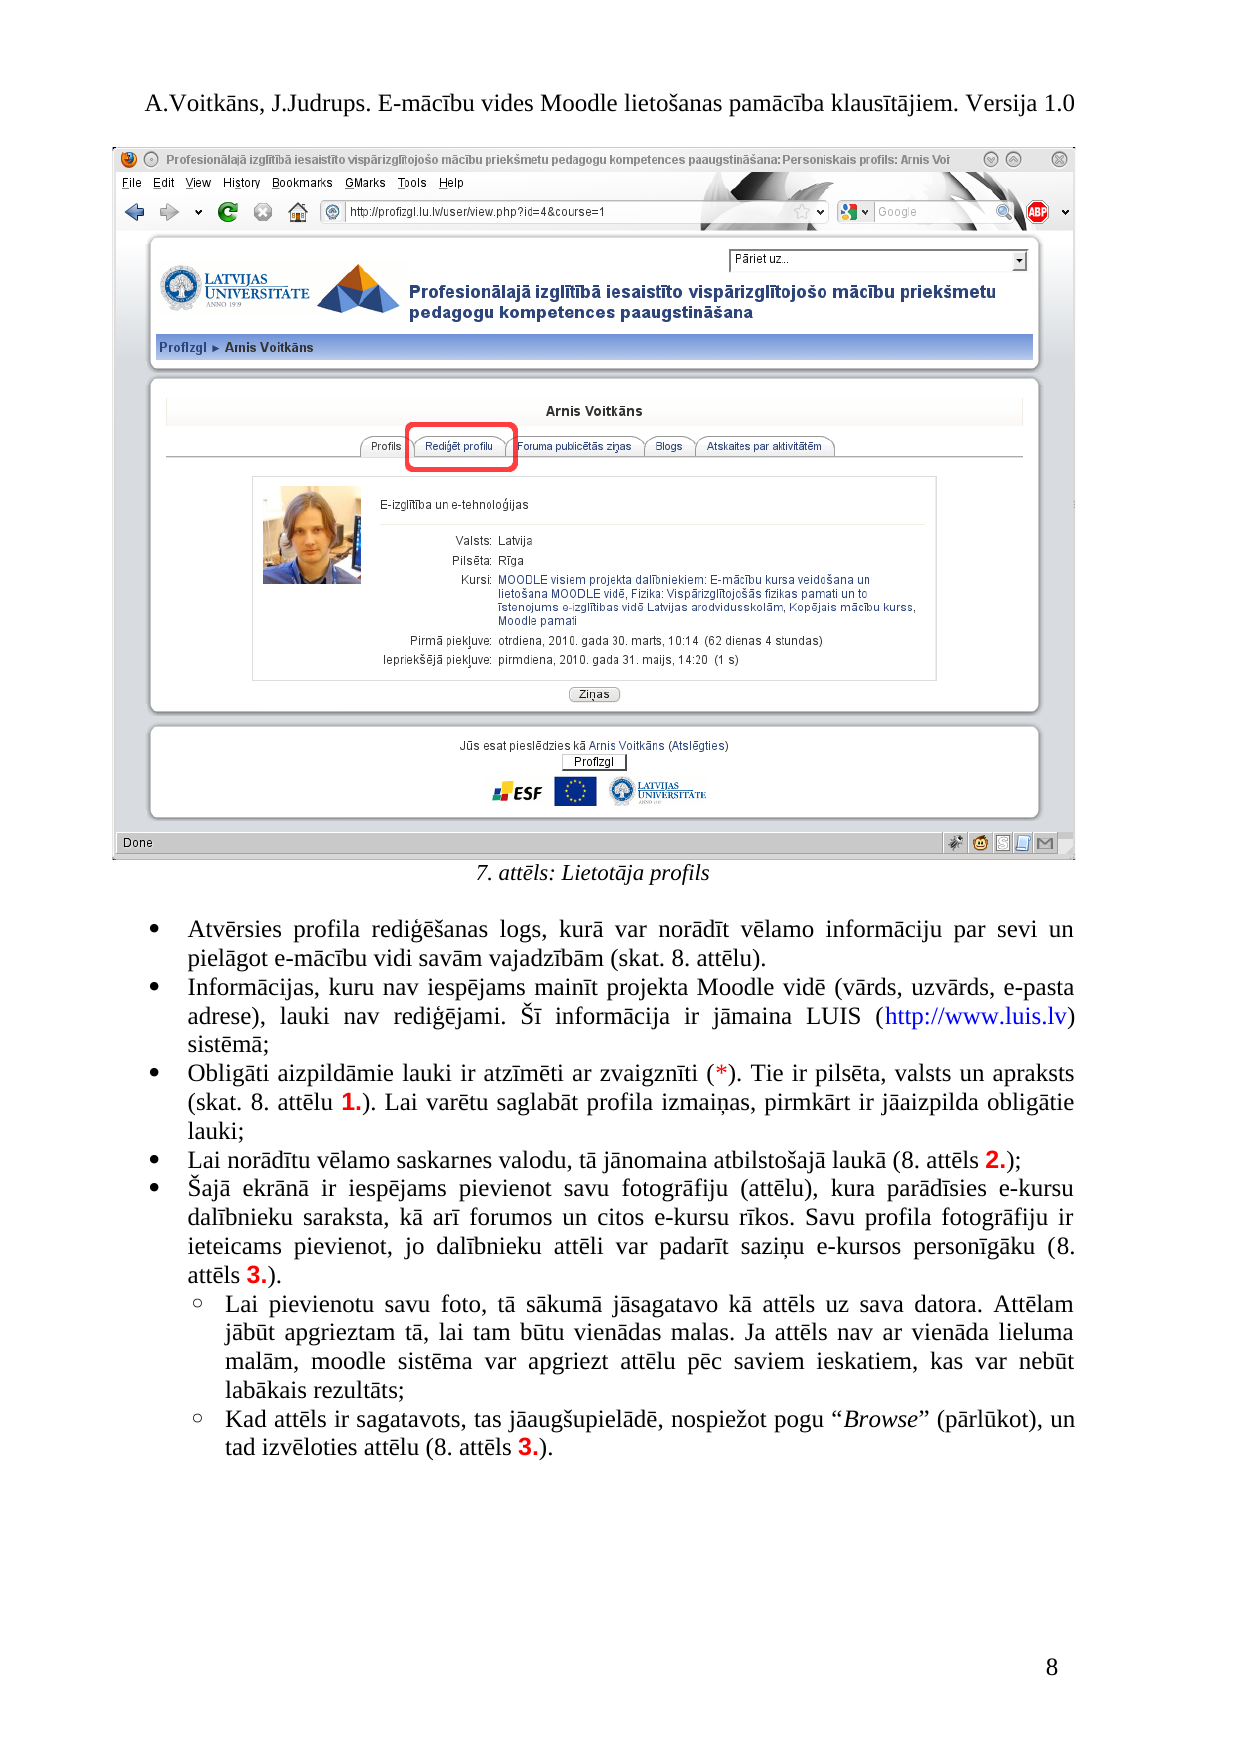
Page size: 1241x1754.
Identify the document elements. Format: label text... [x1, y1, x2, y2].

list Šajā ekrānā ir iespējams pievienot savu fotogrāfiju (attēlu), kura parādīsies e-kursu dalībnieku saraksta, kā arī forumos un citos e-kursu rīkos. Savu profila fotogrāfiju ir ieteicams pievienot, jo dalībnieku attēli var padarīt saziņu e-kursos personīgāku (8. attēls 3.). [150, 1173, 1075, 1289]
list Kad attēls ir sagatavots, tas jāaugšupielādē, nospiežot pogu “Browse” (pārlūkot), un tad izvēloties attēlu (8. attēls 3.). [187, 1404, 1075, 1461]
list Informācijas, kuru nav iespējams mainīt projekta Moodle vidē (vārds, uzvārds, e-pasta adrese), lauki nav rediģējami. Šī informācija ir jāmaina LUIS (http://www.luis.lv) sistēmā; [150, 972, 1075, 1058]
text 7. attēls: Lietotāja profils [112, 860, 1075, 886]
list Lai pievienotu savu foto, tā sākumā jāsagatavo kā attēls uz sava datora. Attēlam jābūt apgrieztam tā, lai tam būtu vienādas malas. Ja attēls nav ar vienāda lieluma malām, moodle sistēma var apgriezt attēlu pēc saviem ieskatiem, kas var nebūt labākais rezultāts; [187, 1289, 1075, 1404]
picture [112, 147, 1076, 860]
list Lai norādītu vēlamo saskarnes valodu, tā jānomaina atbilstošajā laukā (8. attēls 2.); [150, 1145, 1075, 1173]
list Atvērsies profila rediģēšanas logs, kurā var norādīt vēlamo informāciju par sevi un pielāgot e-mācību vidi savām vajadzībām (skat. 8. attēlu). [150, 914, 1075, 972]
list Obligāti aizpildāmie lauki ir atzīmēti ar zvaigznīti (*). Tie ir pilsēta, valsts un apraksts (skat. 8. attēlu 1.). Lai varētu saglabāt profila izmaiņas, pirmkārt ir jāaizpilda obligātie lauki; [150, 1058, 1075, 1145]
